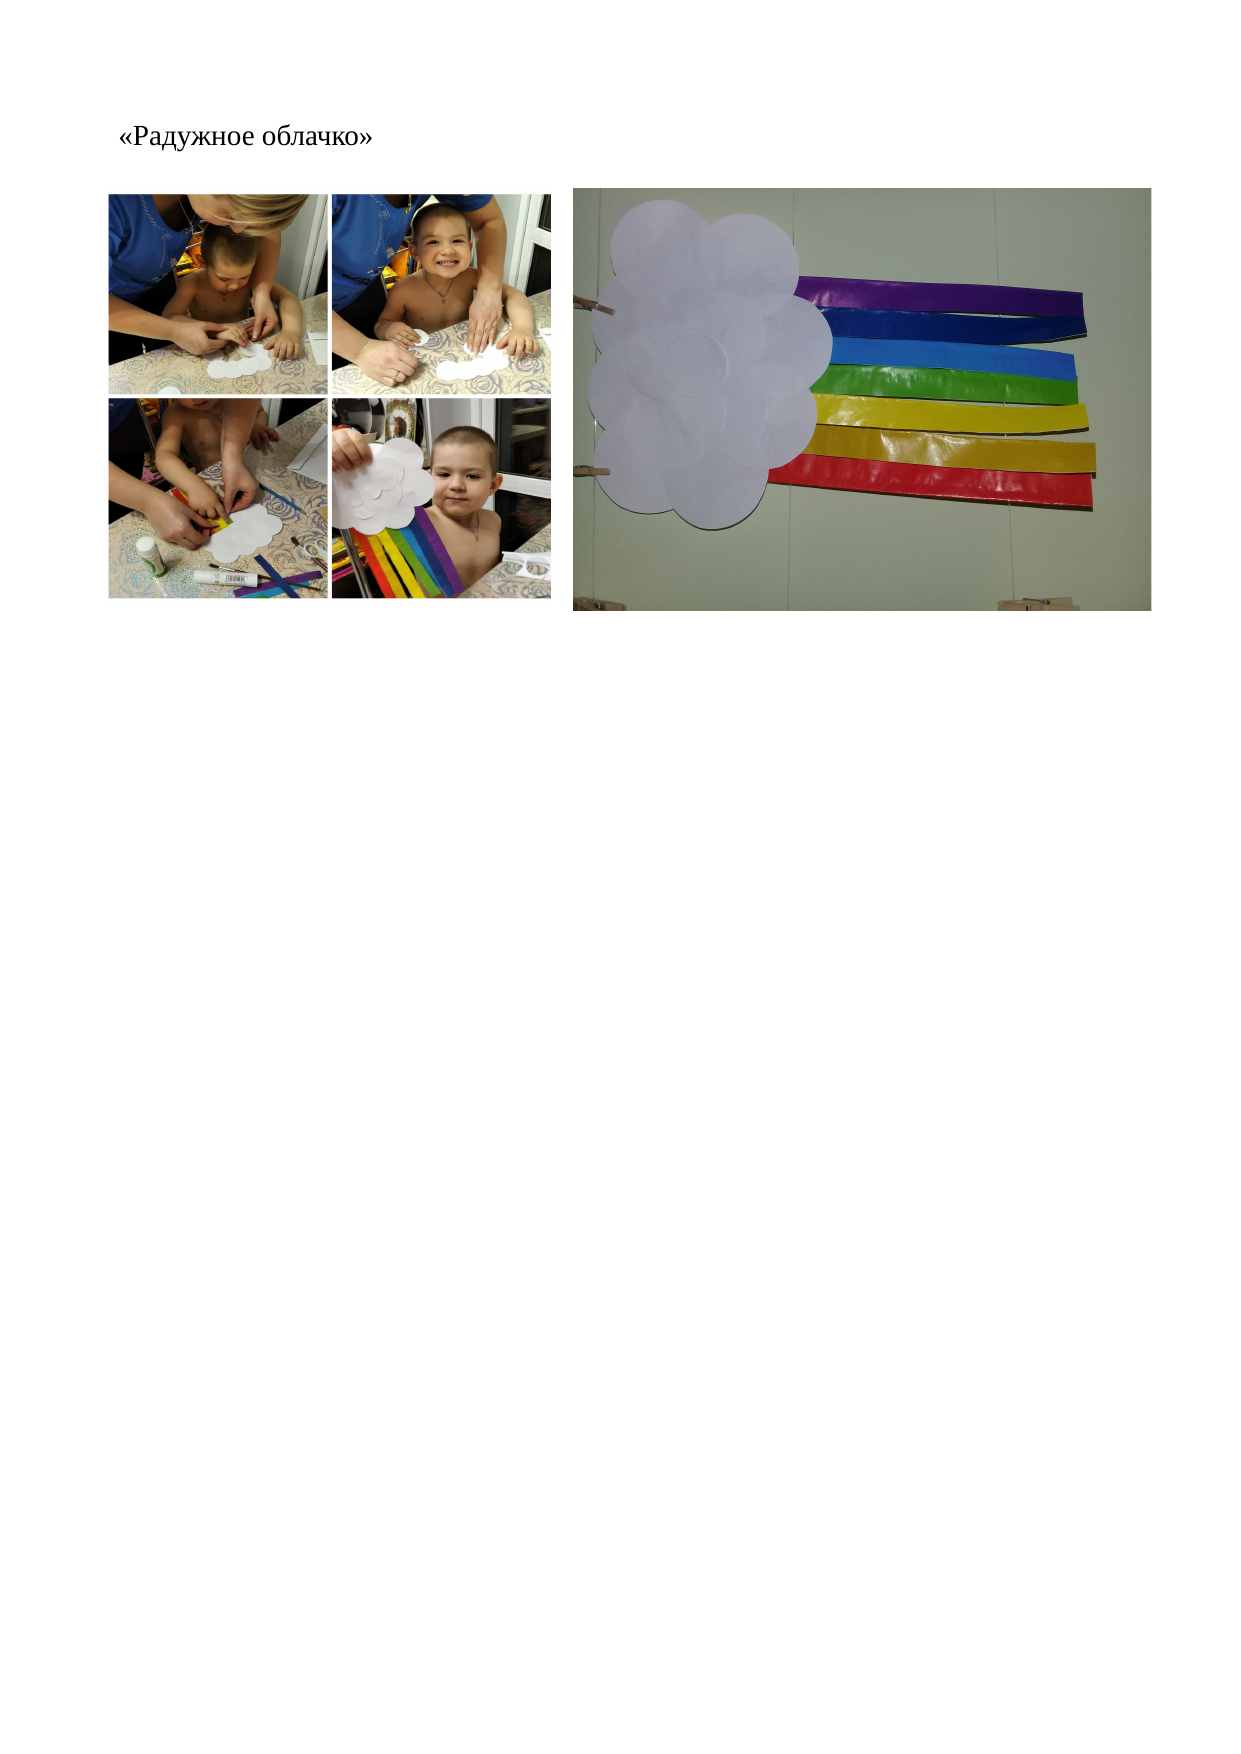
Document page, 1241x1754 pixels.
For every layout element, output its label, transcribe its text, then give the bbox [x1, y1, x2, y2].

picture [104, 190, 555, 602]
picture [573, 188, 1152, 611]
text «Радужное облачко» [118, 118, 1122, 152]
